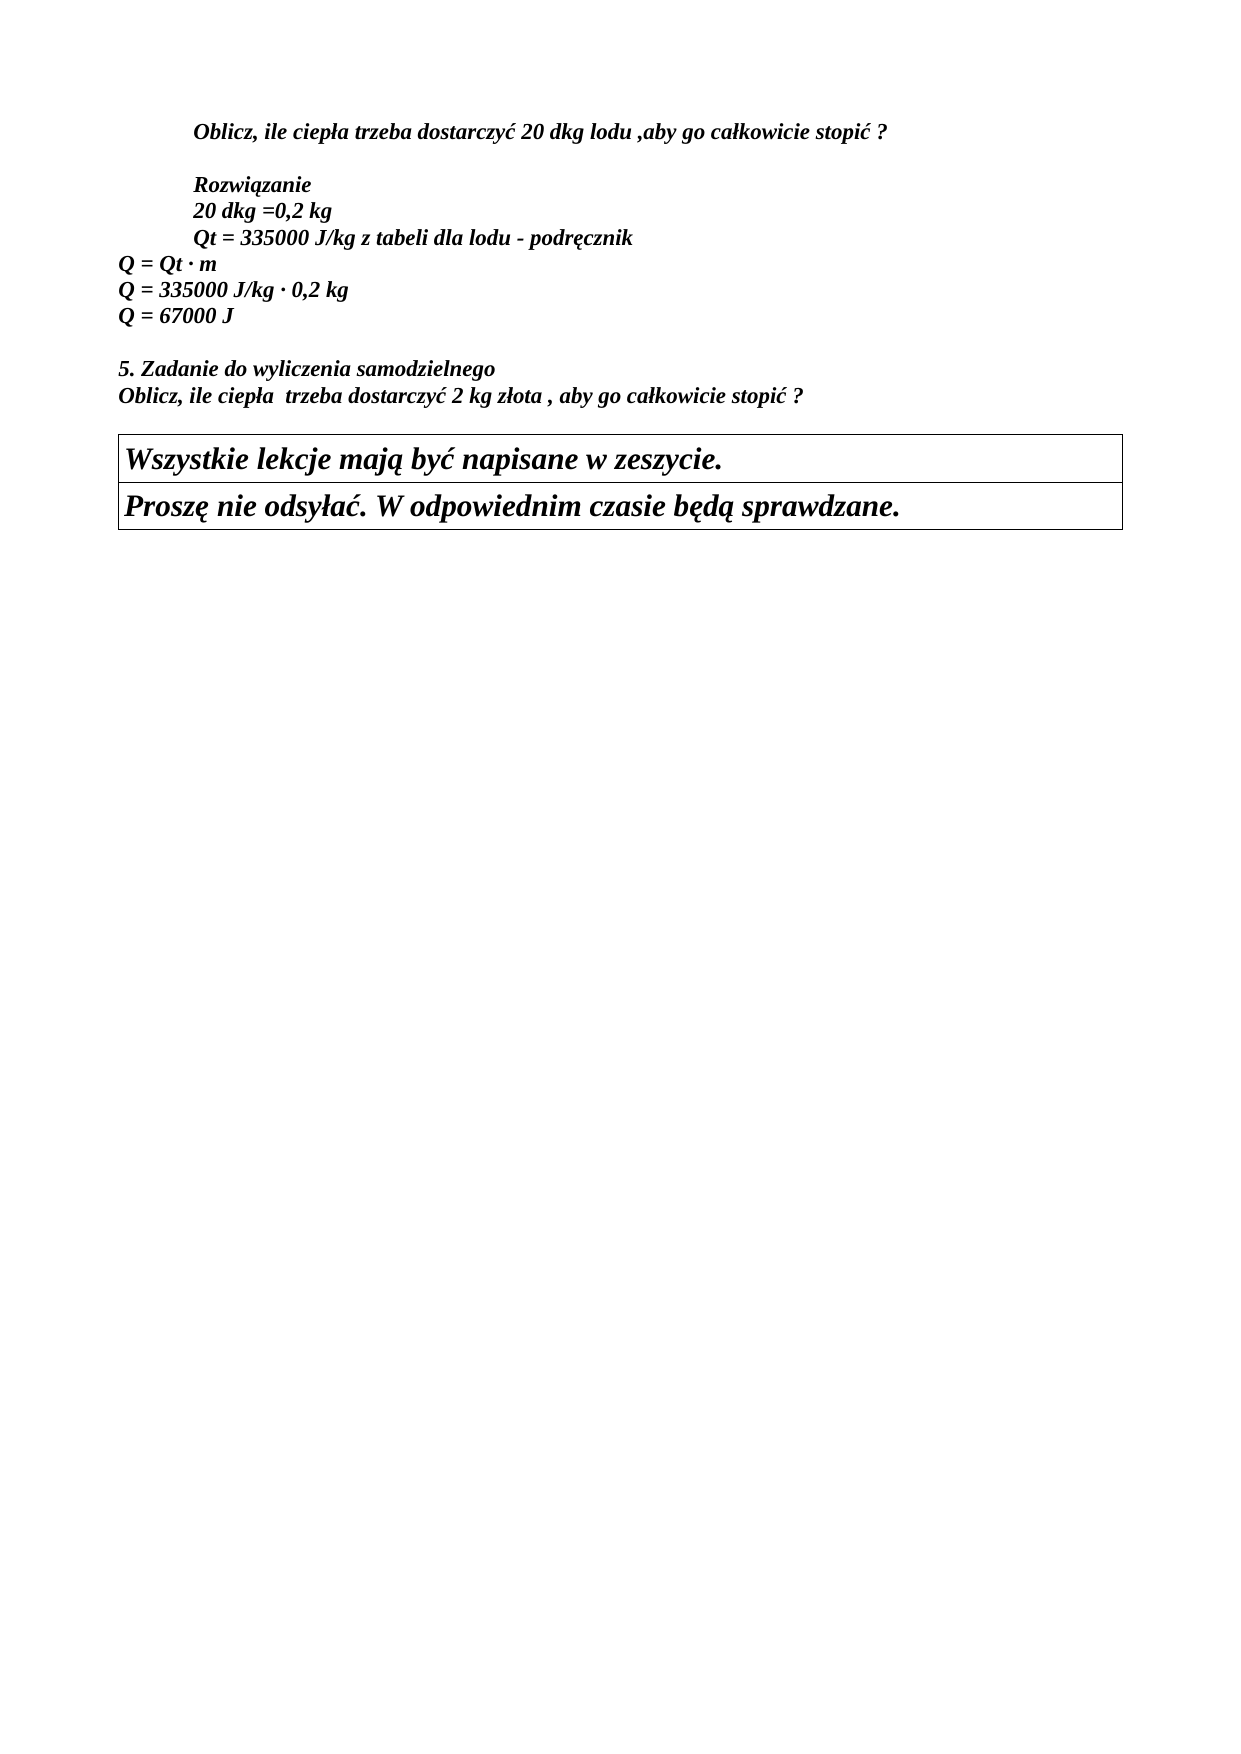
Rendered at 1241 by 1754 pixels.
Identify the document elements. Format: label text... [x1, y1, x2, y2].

text Q = 335000 J/kg · 0,2 kg [118, 276, 1122, 303]
list Oblicz, ile ciepła trzeba dostarczyć 20 dkg lodu ,aby go całkowicie stopić ? [156, 118, 1122, 144]
text Oblicz, ile ciepła trzeba dostarczyć 2 kg złota , aby go całkowicie stopić ? [118, 382, 1122, 408]
list Qt = 335000 J/kg z tabeli dla lodu - podręcznik [156, 223, 1122, 250]
table_header Wszystkie lekcje mają być napisane w zeszycie. [119, 435, 1122, 482]
list 20 dkg =0,2 kg [156, 197, 1122, 223]
text 5. Zadanie do wyliczenia samodzielnego [118, 355, 1122, 382]
text Q = Qt · m [118, 250, 1122, 276]
list Rozwiązanie [156, 171, 1122, 197]
text Q = 67000 J [118, 303, 1122, 329]
table_cell Proszę nie odsyłać. W odpowiednim czasie będą sprawdzane. [119, 483, 1122, 529]
